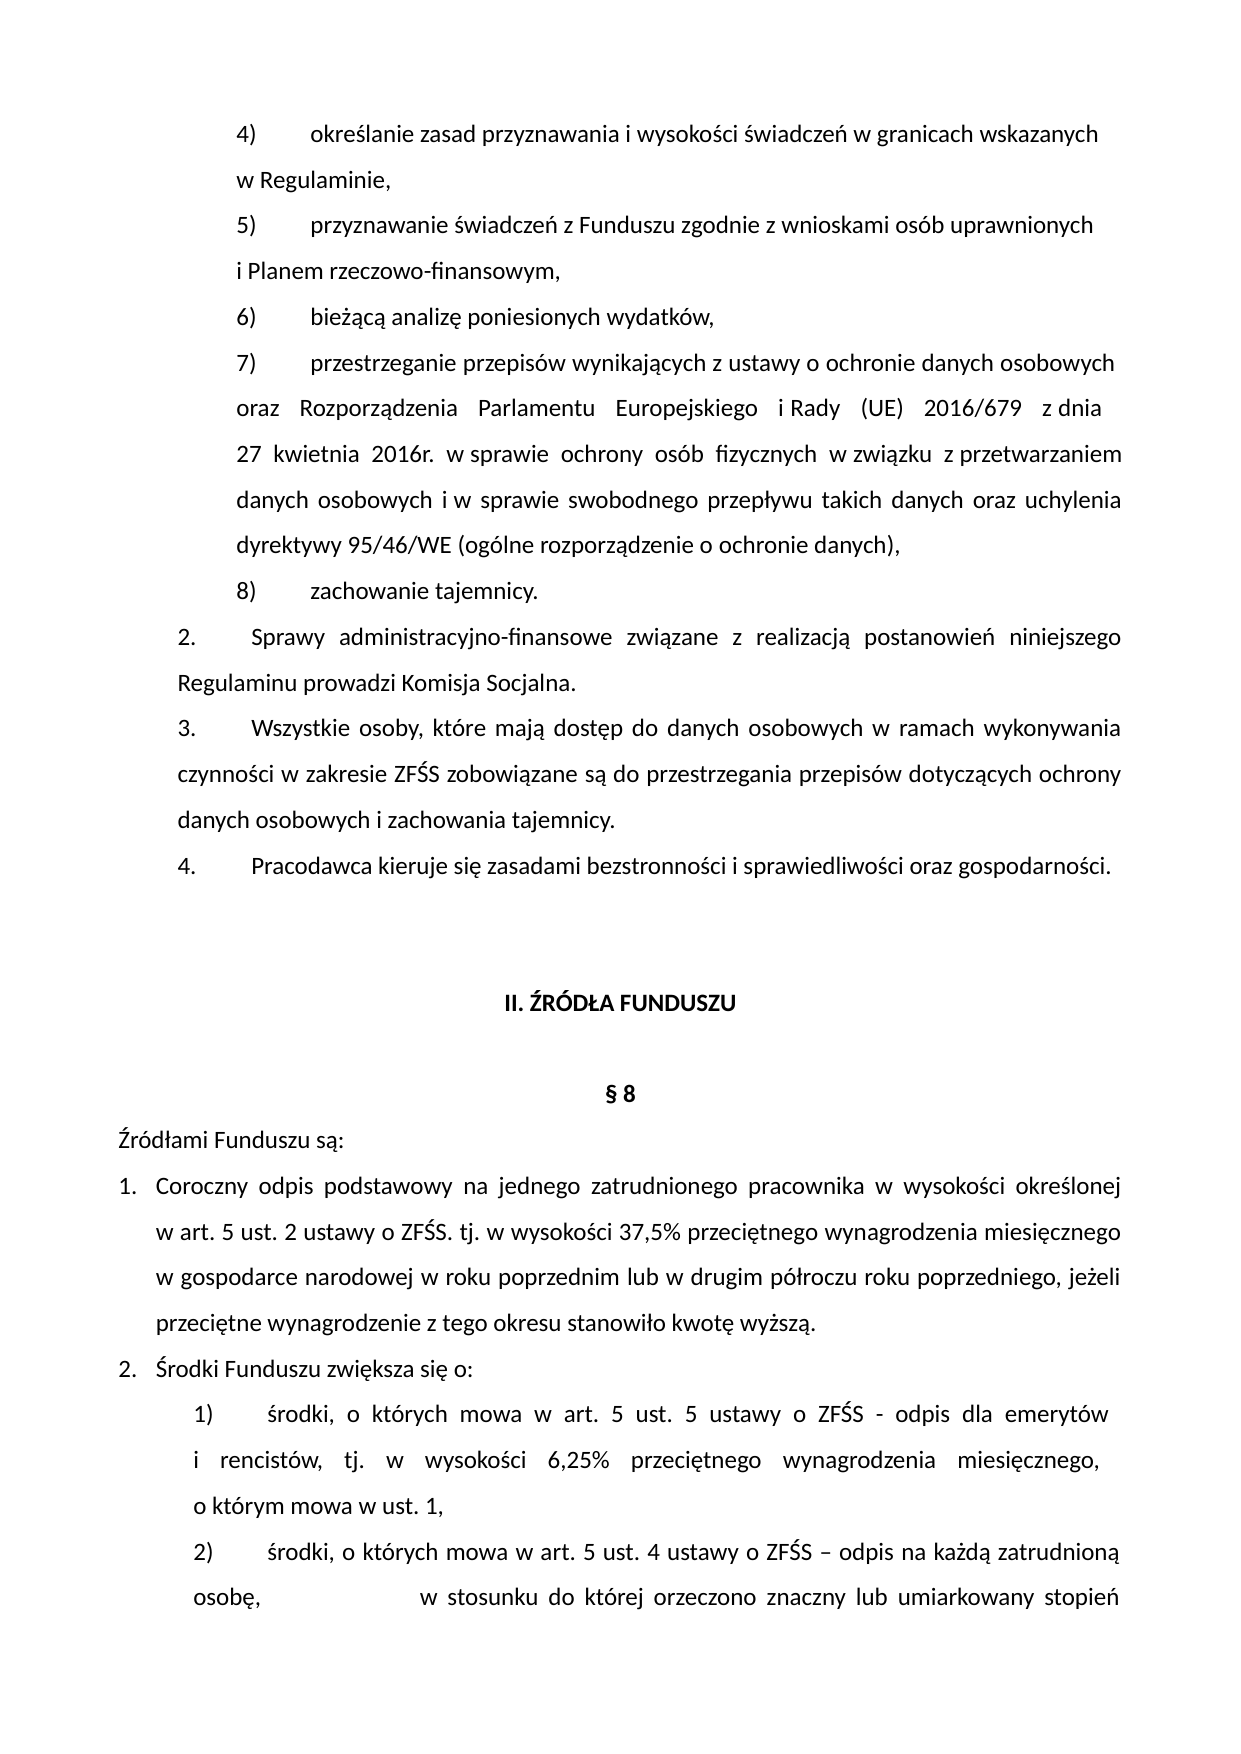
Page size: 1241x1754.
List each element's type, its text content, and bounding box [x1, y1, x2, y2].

list Środki Funduszu zwiększa się o: [118, 1353, 1122, 1383]
list określanie zasad przyznawania i wysokości świadczeń w granicach wskazanych w Regulaminie, [236, 118, 1122, 194]
list zachowanie tajemnicy. [236, 575, 1122, 606]
text § 8 [118, 1078, 1122, 1109]
list Wszystkie osoby, które mają dostęp do danych osobowych w ramach wykonywania czynności w zakresie ZFŚS zobowiązane są do przestrzegania przepisów dotyczących ochrony danych osobowych i zachowania tajemnicy. [177, 713, 1122, 834]
list Pracodawca kieruje się zasadami bezstronności i sprawiedliwości oraz gospodarności. [177, 850, 1122, 880]
text Źródłami Funduszu są: [118, 1124, 1122, 1155]
list środki, o których mowa w art. 5 ust. 5 ustawy o ZFŚS - odpis dla emerytów i rencistów, tj. w wysokości 6,25% przeciętnego wynagrodzenia miesięcznego, o którym mowa w ust. 1, [193, 1398, 1122, 1521]
list przestrzeganie przepisów wynikających z ustawy o ochronie danych osobowych oraz Rozporządzenia Parlamentu Europejskiego i Rady (UE) 2016/679 z dnia 27 kwietnia 2016r. w sprawie ochrony osób fizycznych w związku z przetwarzaniem danych osobowych i w sprawie swobodnego przepływu takich danych oraz uchylenia dyrektywy 95/46/WE (ogólne rozporządzenie o ochronie danych), [236, 347, 1122, 560]
list przyznawanie świadczeń z Funduszu zgodnie z wnioskami osób uprawnionych i Planem rzeczowo-finansowym, [236, 209, 1122, 286]
text II. ŹRÓDŁA FUNDUSZU [118, 987, 1122, 1017]
list Sprawy administracyjno-finansowe związane z realizacją postanowień niniejszego Regulaminu prowadzi Komisja Socjalna. [177, 621, 1122, 697]
list środki, o których mowa w art. 5 ust. 4 ustawy o ZFŚS – odpis na każdą zatrudnioną osobę, w stosunku do której orzeczono znaczny lub umiarkowany stopień [193, 1536, 1122, 1612]
list bieżącą analizę poniesionych wydatków, [236, 301, 1122, 332]
list Coroczny odpis podstawowy na jednego zatrudnionego pracownika w wysokości określonej w art. 5 ust. 2 ustawy o ZFŚS. tj. w wysokości 37,5% przeciętnego wynagrodzenia miesięcznego w gospodarce narodowej w roku poprzednim lub w drugim półroczu roku poprzedniego, jeżeli przeciętne wynagrodzenie z tego okresu stanowiło kwotę wyższą. [118, 1170, 1122, 1338]
